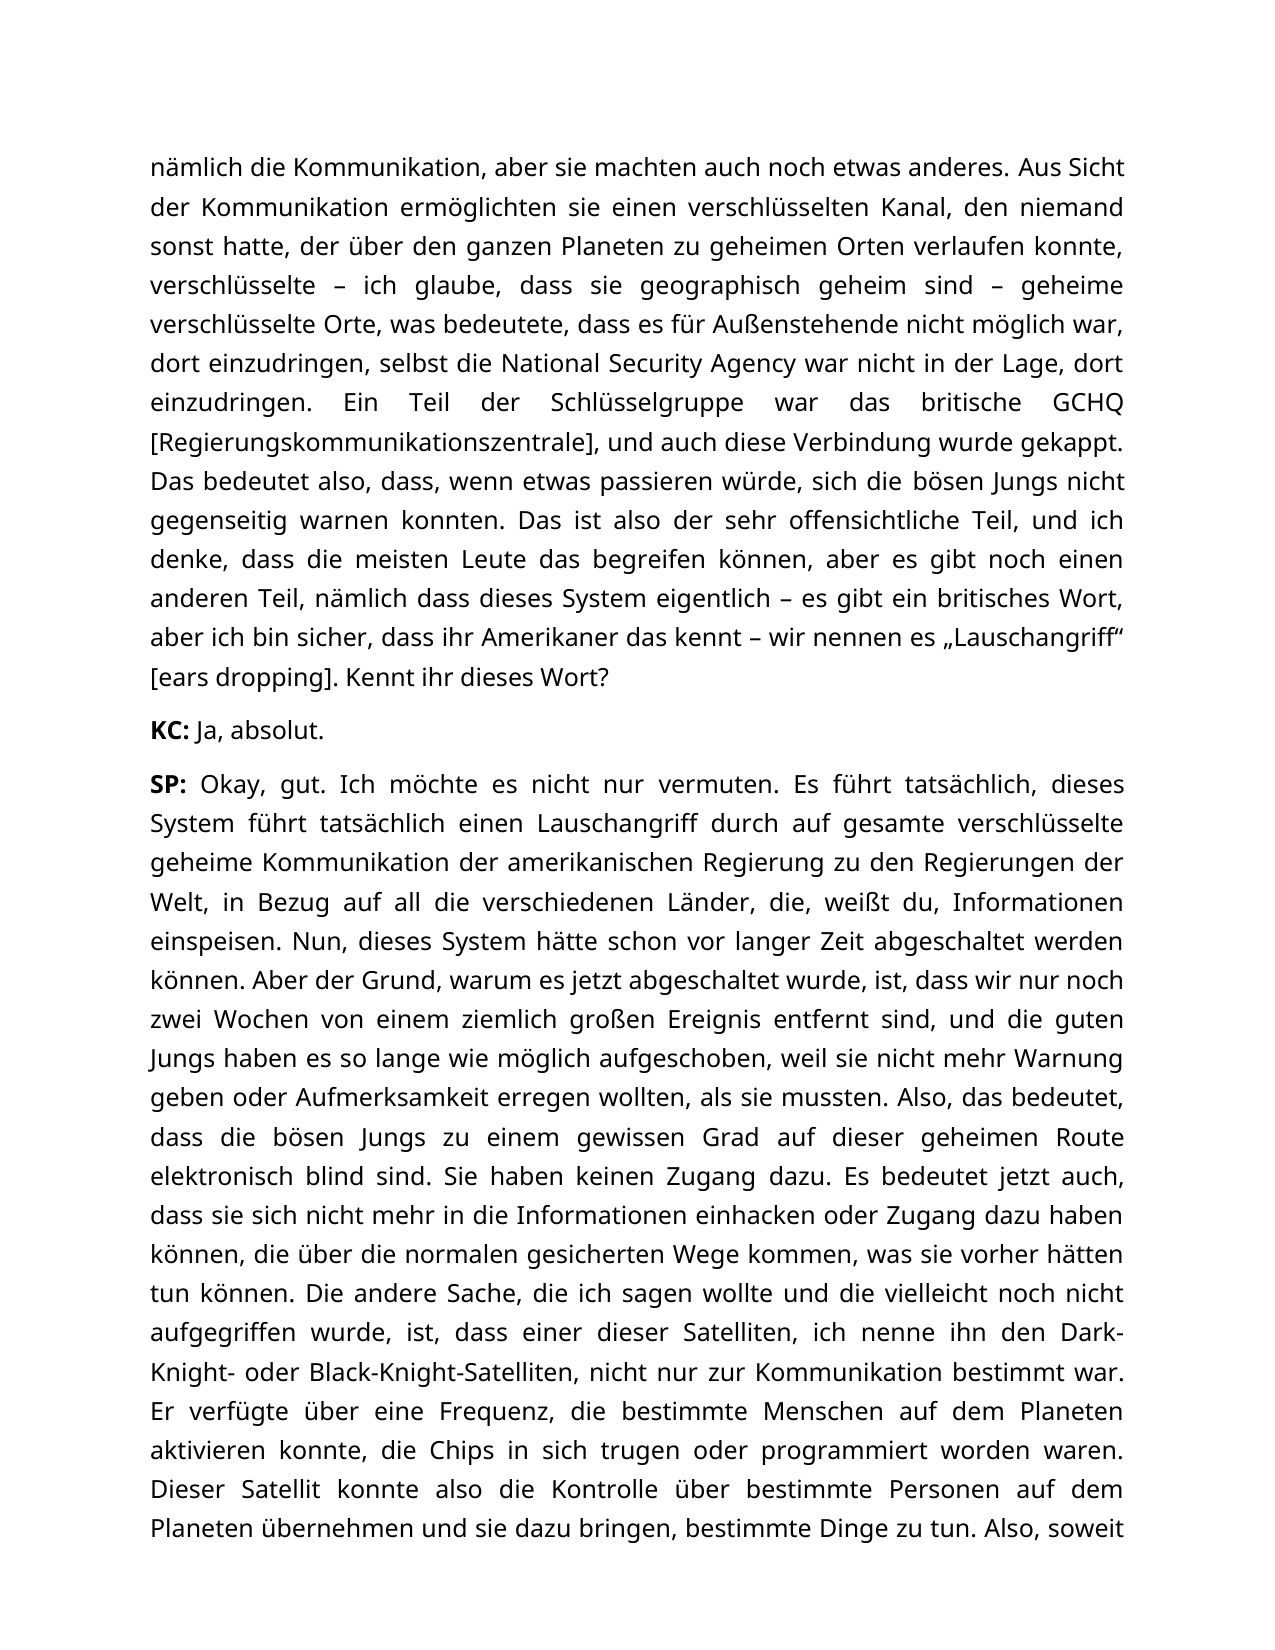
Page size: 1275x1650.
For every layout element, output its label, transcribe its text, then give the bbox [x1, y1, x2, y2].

text SP: Okay, gut. Ich möchte es nicht nur vermuten. Es führt tatsächlich, dieses System führt tatsächlich einen Lauschangriff durch auf gesamte verschlüsselte geheime Kommunikation der amerikanischen Regierung zu den Regierungen der Welt, in Bezug auf all die verschiedenen Länder, die, weißt du, Informationen einspeisen. Nun, dieses System hätte schon vor langer Zeit abgeschaltet werden können. Aber der Grund, warum es jetzt abgeschaltet wurde, ist, dass wir nur noch zwei Wochen von einem ziemlich großen Ereignis entfernt sind, und die guten Jungs haben es so lange wie möglich aufgeschoben, weil sie nicht mehr Warnung geben oder Aufmerksamkeit erregen wollten, als sie mussten. Also, das bedeutet, dass die bösen Jungs zu einem gewissen Grad auf dieser geheimen Route elektronisch blind sind. Sie haben keinen Zugang dazu. Es bedeutet jetzt auch, dass sie sich nicht mehr in die Informationen einhacken oder Zugang dazu haben können, die über die normalen gesicherten Wege kommen, was sie vorher hätten tun können. Die andere Sache, die ich sagen wollte und die vielleicht noch nicht aufgegriffen wurde, ist, dass einer dieser Satelliten, ich nenne ihn den Dark-Knight- oder Black-Knight-Satelliten, nicht nur zur Kommunikation bestimmt war. Er verfügte über eine Frequenz, die bestimmte Menschen auf dem Planeten aktivieren konnte, die Chips in sich trugen oder programmiert worden waren. Dieser Satellit konnte also die Kontrolle über bestimmte Personen auf dem Planeten übernehmen und sie dazu bringen, bestimmte Dinge zu tun. Also, soweit [150, 767, 1125, 1545]
text nämlich die Kommunikation, aber sie machten auch noch etwas anderes. Aus Sicht der Kommunikation ermöglichten sie einen verschlüsselten Kanal, den niemand sonst hatte, der über den ganzen Planeten zu geheimen Orten verlaufen konnte, verschlüsselte – ich glaube, dass sie geographisch geheim sind – geheime verschlüsselte Orte, was bedeutete, dass es für Außenstehende nicht möglich war, dort einzudringen, selbst die National Security Agency war nicht in der Lage, dort einzudringen. Ein Teil der Schlüsselgruppe war das britische GCHQ [Regierungskommunikationszentrale], und auch diese Verbindung wurde gekappt. Das bedeutet also, dass, wenn etwas passieren würde, sich die bösen Jungs nicht gegenseitig warnen konnten. Das ist also der sehr offensichtliche Teil, und ich denke, dass die meisten Leute das begreifen können, aber es gibt noch einen anderen Teil, nämlich dass dieses System eigentlich – es gibt ein britisches Wort, aber ich bin sicher, dass ihr Amerikaner das kennt – wir nennen es „Lauschangriff“ [ears dropping]. Kennt ihr dieses Wort? [150, 150, 1125, 693]
text KC: Ja, absolut. [150, 713, 1125, 747]
